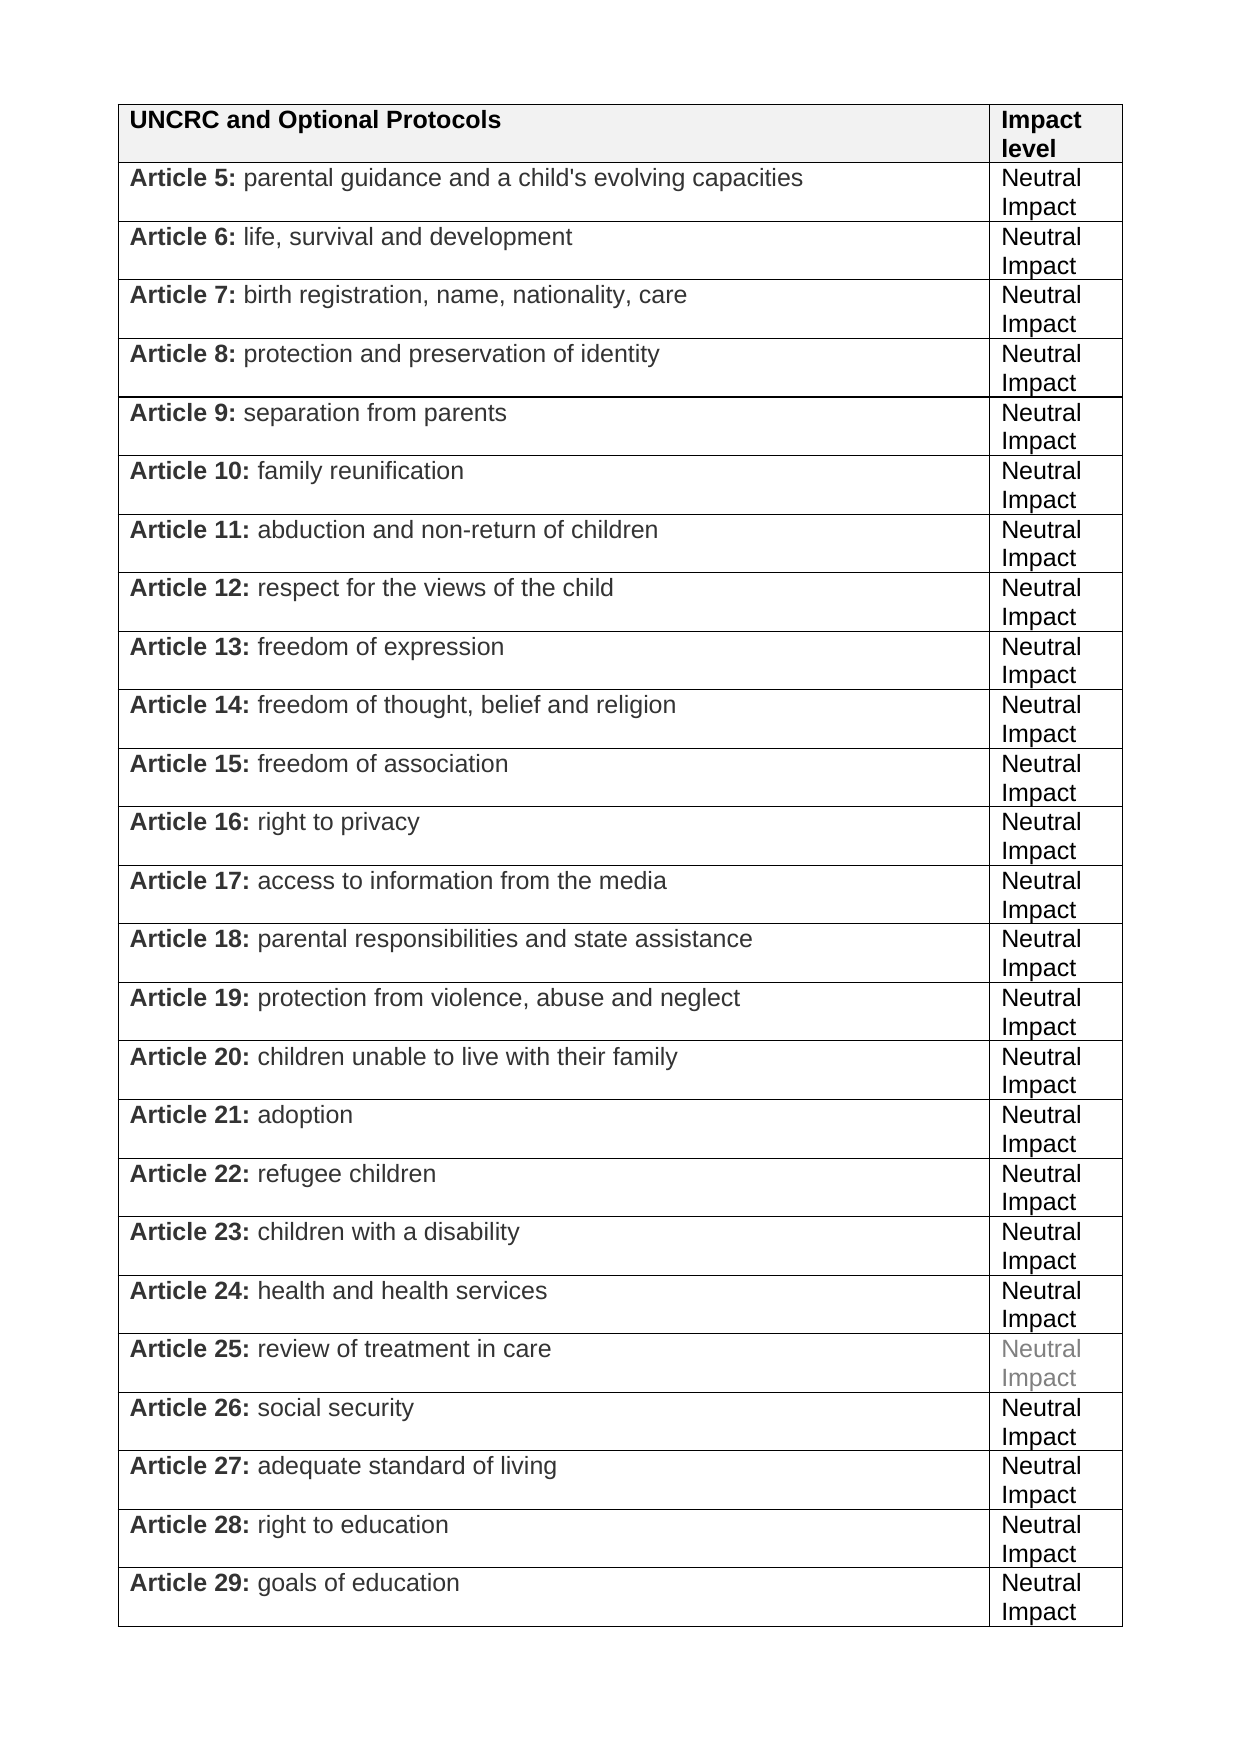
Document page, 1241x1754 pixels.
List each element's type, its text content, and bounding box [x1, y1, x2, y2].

table_cell Article 21: adoption [119, 1100, 989, 1157]
table_cell Neutral Impact [990, 1041, 1122, 1099]
table_header UNCRC and Optional Protocols [119, 105, 989, 162]
table_cell Neutral Impact [990, 632, 1122, 689]
table_header Impact level [990, 105, 1122, 162]
table_cell Article 12: respect for the views of the child [119, 573, 989, 631]
table_cell Neutral Impact [990, 1568, 1122, 1626]
table_cell Neutral Impact [990, 1393, 1122, 1450]
table_cell Article 16: right to privacy [119, 807, 989, 865]
table_cell Neutral Impact [990, 573, 1122, 631]
table_cell Article 9: separation from parents [119, 398, 989, 455]
table_cell Article 15: freedom of association [119, 749, 989, 806]
table_cell Article 18: parental responsibilities and state assistance [119, 924, 989, 982]
table_cell Neutral Impact [990, 983, 1122, 1040]
table_cell Article 7: birth registration, name, nationality, care [119, 280, 989, 338]
table_cell Article 11: abduction and non-return of children [119, 515, 989, 572]
table_cell Article 22: refugee children [119, 1159, 989, 1216]
table_cell Article 8: protection and preservation of identity [119, 339, 989, 396]
table_cell Neutral Impact [990, 1217, 1122, 1274]
table_cell Article 6: life, survival and development [119, 222, 989, 279]
table_cell Article 17: access to information from the media [119, 866, 989, 923]
table_cell Article 26: social security [119, 1393, 989, 1450]
table_cell Article 24: health and health services [119, 1276, 989, 1333]
table_cell Neutral Impact [990, 280, 1122, 338]
table_cell Neutral Impact [990, 339, 1122, 396]
table_cell Article 20: children unable to live with their family [119, 1041, 989, 1099]
table_cell Article 13: freedom of expression [119, 632, 989, 689]
table_cell Neutral Impact [990, 163, 1122, 221]
table_cell Article 5: parental guidance and a child's evolving capacities [119, 163, 989, 221]
table_cell Neutral Impact [990, 924, 1122, 982]
table_cell Neutral Impact [990, 1276, 1122, 1333]
table_cell Neutral Impact [990, 807, 1122, 865]
table_cell Neutral Impact [990, 1159, 1122, 1216]
table_cell Neutral Impact [990, 222, 1122, 279]
table_cell Neutral Impact [990, 749, 1122, 806]
table_cell Article 28: right to education [119, 1510, 989, 1567]
table_cell Article 27: adequate standard of living [119, 1451, 989, 1509]
table_cell Article 19: protection from violence, abuse and neglect [119, 983, 989, 1040]
table_cell Neutral Impact [990, 1451, 1122, 1509]
table_cell Neutral Impact [990, 398, 1122, 455]
table_cell Neutral Impact [990, 690, 1122, 748]
table_cell Article 29: goals of education [119, 1568, 989, 1626]
table_cell Article 23: children with a disability [119, 1217, 989, 1274]
table_cell Neutral Impact [990, 1510, 1122, 1567]
table_cell Neutral Impact [990, 1334, 1122, 1392]
table_cell Article 14: freedom of thought, belief and religion [119, 690, 989, 748]
table_cell Article 10: family reunification [119, 456, 989, 513]
table_cell Neutral Impact [990, 1100, 1122, 1157]
table_cell Article 25: review of treatment in care [119, 1334, 989, 1392]
table_cell Neutral Impact [990, 456, 1122, 513]
table_cell Neutral Impact [990, 515, 1122, 572]
table_cell Neutral Impact [990, 866, 1122, 923]
